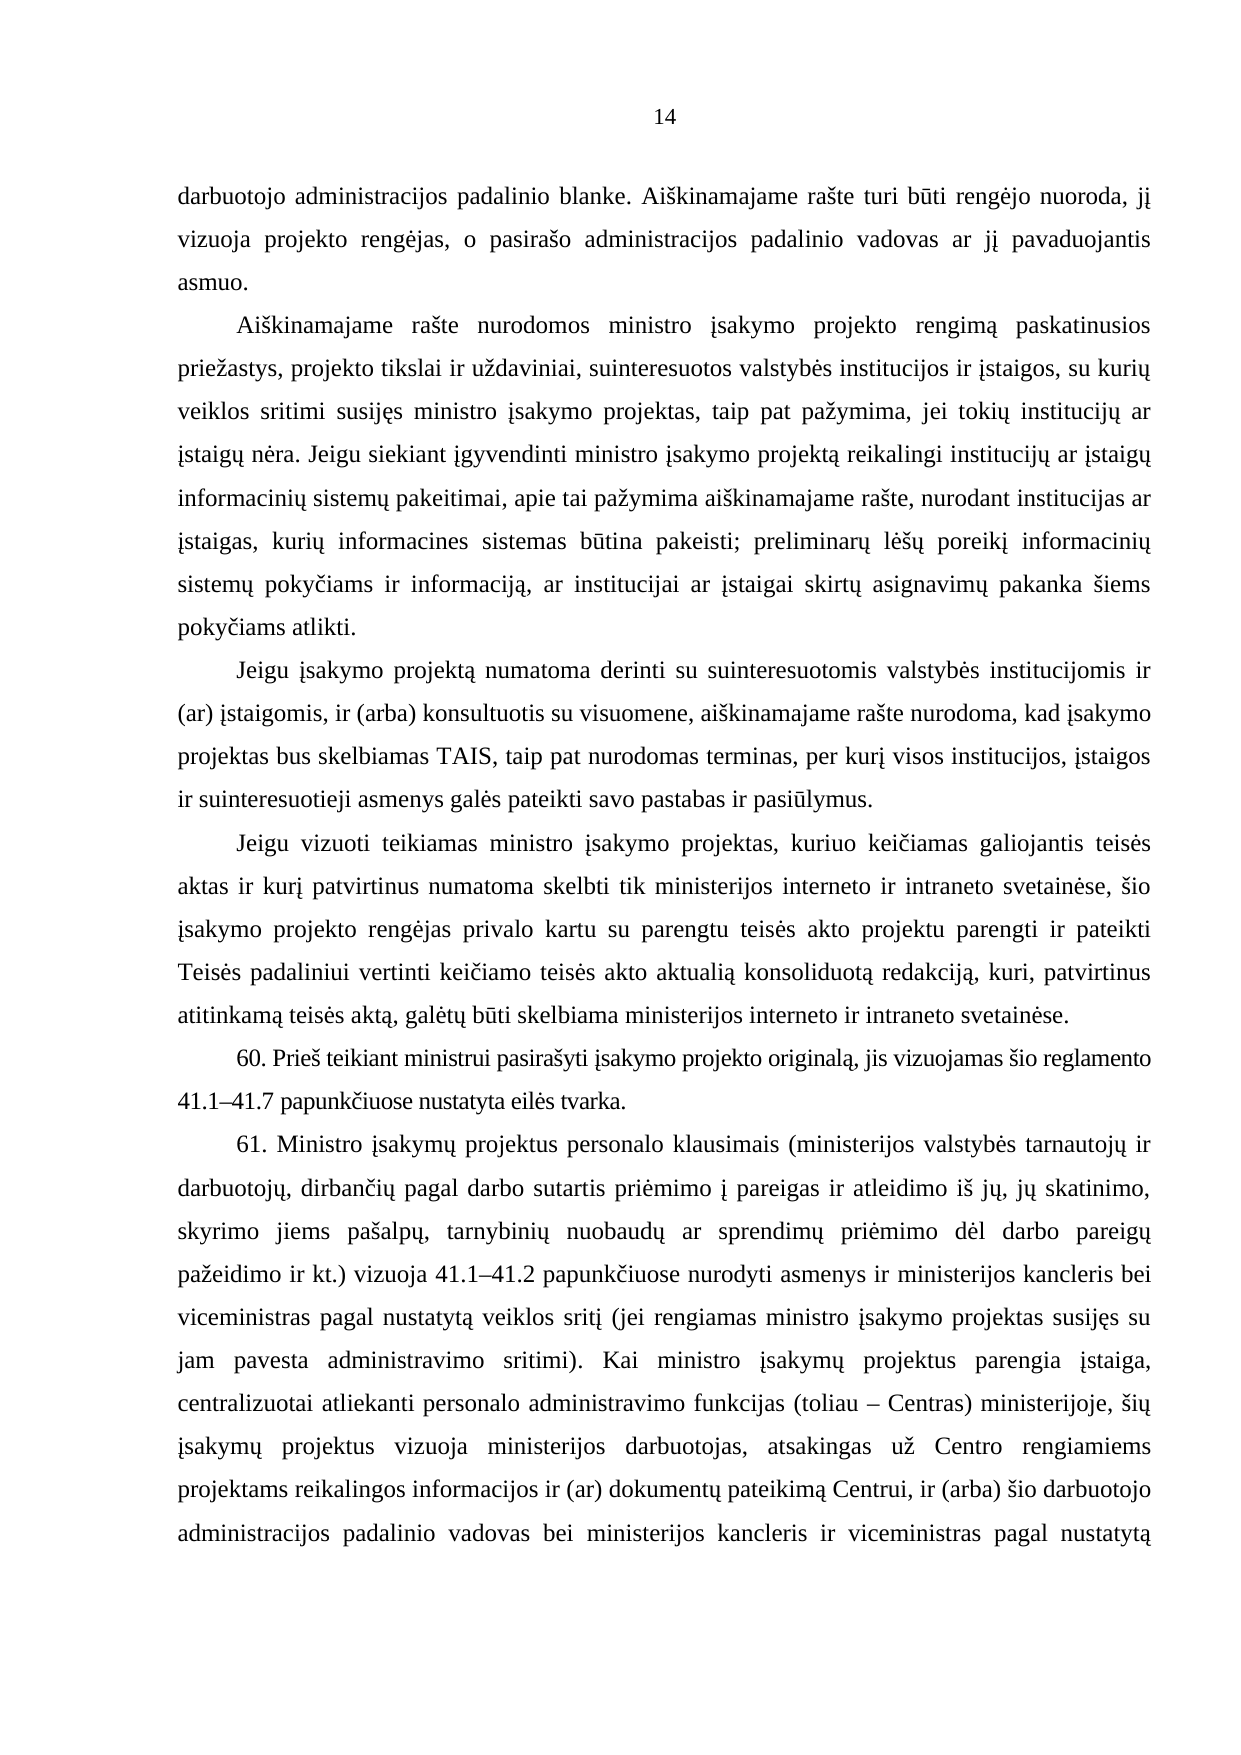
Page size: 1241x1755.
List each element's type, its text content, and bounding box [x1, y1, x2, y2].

text Jeigu įsakymo projektą numatoma derinti su suinteresuotomis valstybės institucijomis ir (ar) įstaigomis, ir (arba) konsultuotis su visuomene, aiškinamajame rašte nurodoma, kad įsakymo projektas bus skelbiamas TAIS, taip pat nurodomas terminas, per kurį visos institucijos, įstaigos ir suinteresuotieji asmenys galės pateikti savo pastabas ir pasiūlymus. [177, 655, 1152, 813]
text Jeigu vizuoti teikiamas ministro įsakymo projektas, kuriuo keičiamas galiojantis teisės aktas ir kurį patvirtinus numatoma skelbti tik ministerijos interneto ir intraneto svetainėse, šio įsakymo projekto rengėjas privalo kartu su parengtu teisės akto projektu parengti ir pateikti Teisės padaliniui vertinti keičiamo teisės akto aktualią konsoliduotą redakciją, kuri, patvirtinus atitinkamą teisės aktą, galėtų būti skelbiama ministerijos interneto ir intraneto svetainėse. [177, 828, 1152, 1029]
text 61. Ministro įsakymų projektus personalo klausimais (ministerijos valstybės tarnautojų ir darbuotojų, dirbančių pagal darbo sutartis priėmimo į pareigas ir atleidimo iš jų, jų skatinimo, skyrimo jiems pašalpų, tarnybinių nuobaudų ar sprendimų priėmimo dėl darbo pareigų pažeidimo ir kt.) vizuoja 41.1–41.2 papunkčiuose nurodyti asmenys ir ministerijos kancleris bei viceministras pagal nustatytą veiklos sritį (jei rengiamas ministro įsakymo projektas susijęs su jam pavesta administravimo sritimi). Kai ministro įsakymų projektus parengia įstaiga, centralizuotai atliekanti personalo administravimo funkcijas (toliau – Centras) ministerijoje, šių įsakymų projektus vizuoja ministerijos darbuotojas, atsakingas už Centro rengiamiems projektams reikalingos informacijos ir (ar) dokumentų pateikimą Centrui, ir (arba) šio darbuotojo administracijos padalinio vadovas bei ministerijos kancleris ir viceministras pagal nustatytą [177, 1129, 1152, 1546]
text Aiškinamajame rašte nurodomos ministro įsakymo projekto rengimą paskatinusios priežastys, projekto tikslai ir uždaviniai, suinteresuotos valstybės institucijos ir įstaigos, su kurių veiklos sritimi susijęs ministro įsakymo projektas, taip pat pažymima, jei tokių institucijų ar įstaigų nėra. Jeigu siekiant įgyvendinti ministro įsakymo projektą reikalingi institucijų ar įstaigų informacinių sistemų pakeitimai, apie tai pažymima aiškinamajame rašte, nurodant institucijas ar įstaigas, kurių informacines sistemas būtina pakeisti; preliminarų lėšų poreikį informacinių sistemų pokyčiams ir informaciją, ar institucijai ar įstaigai skirtų asignavimų pakanka šiems pokyčiams atlikti. [177, 310, 1152, 641]
text darbuotojo administracijos padalinio blanke. Aiškinamajame rašte turi būti rengėjo nuoroda, jį vizuoja projekto rengėjas, o pasirašo administracijos padalinio vadovas ar jį pavaduojantis asmuo. [177, 181, 1152, 296]
text 60. Prieš teikiant ministrui pasirašyti įsakymo projekto originalą, jis vizuojamas šio reglamento 41.1–41.7 papunkčiuose nustatyta eilės tvarka. [177, 1043, 1152, 1115]
